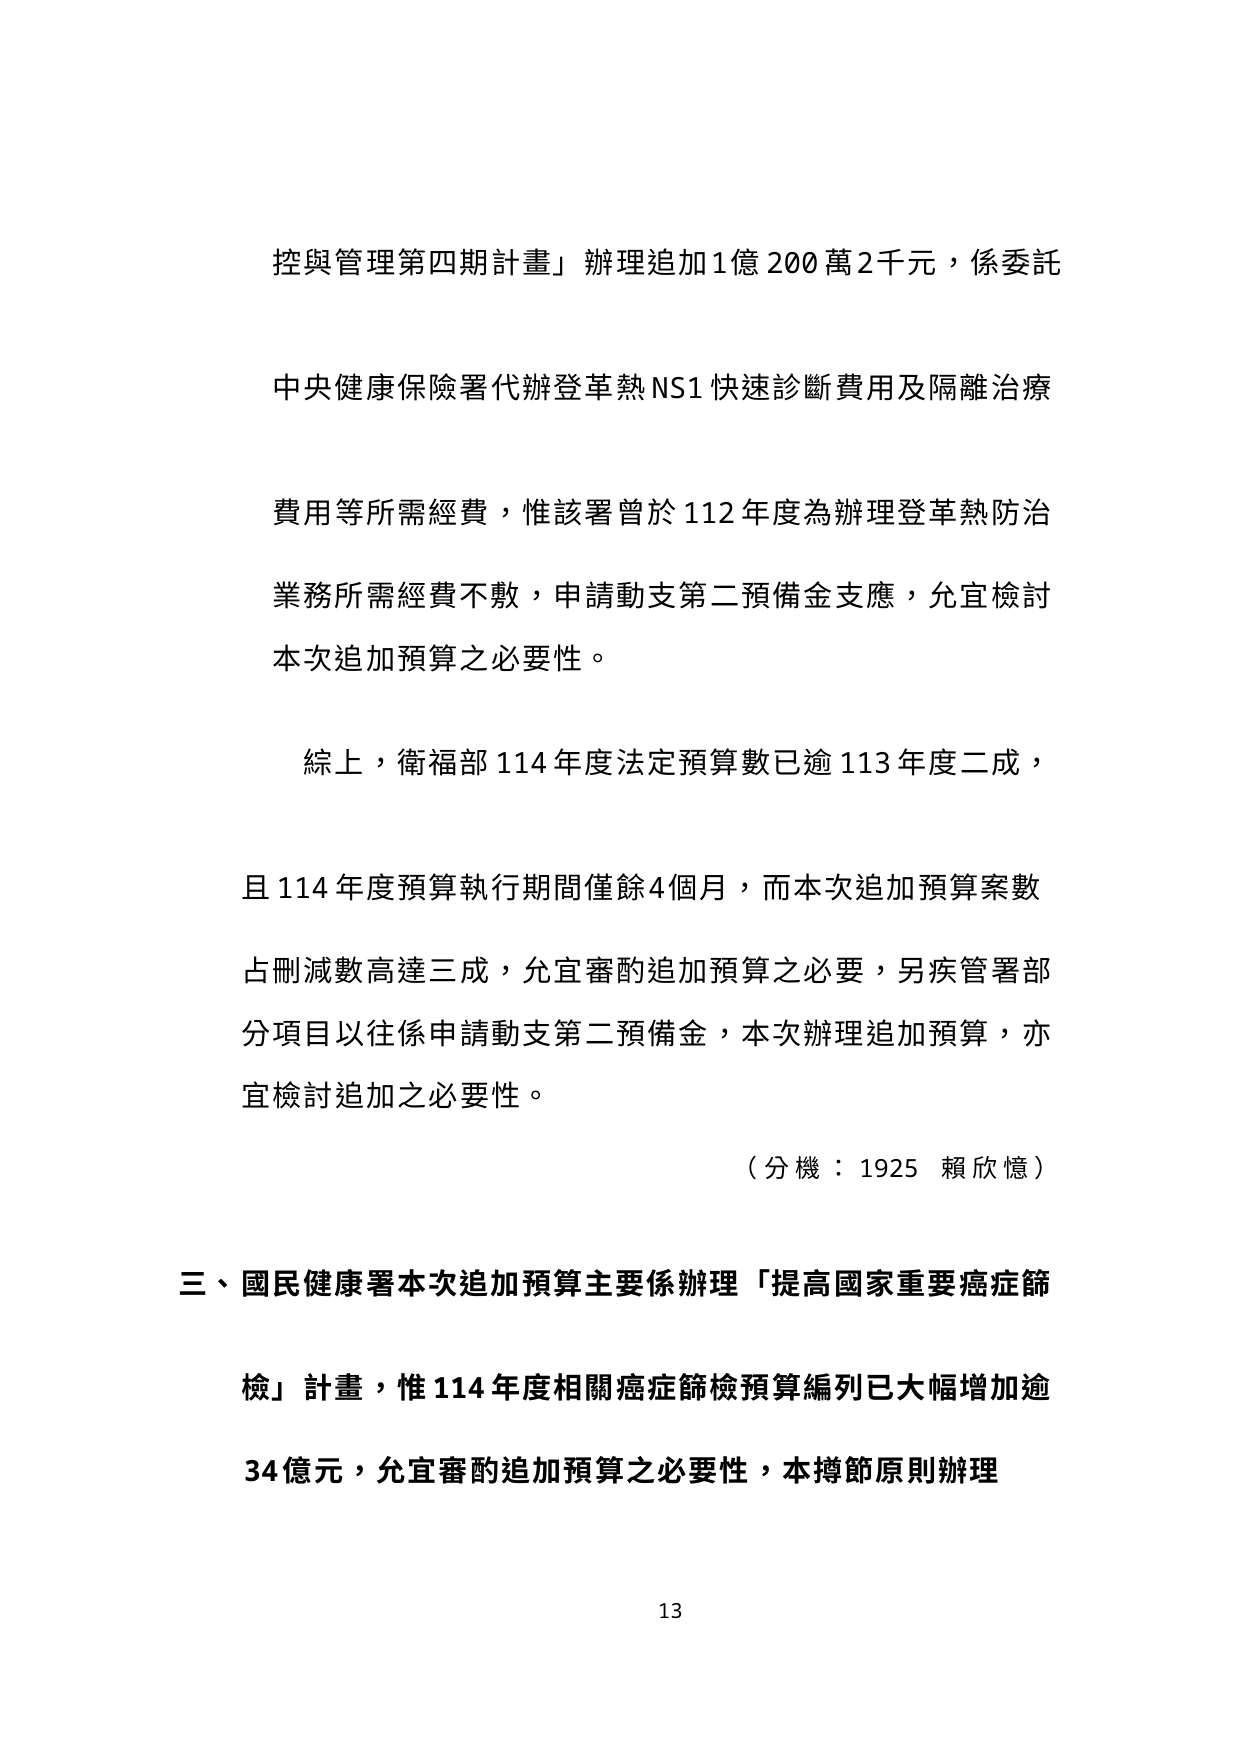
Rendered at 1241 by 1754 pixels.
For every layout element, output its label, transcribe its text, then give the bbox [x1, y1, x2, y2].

text 控與管理第四期計畫」辦理追加1億200萬2千元，係委託中央健康保險署代辦登革熱NS1快速診斷費用及隔離治療費用等所需經費，惟該署曾於112年度為辦理登革熱防治業務所需經費不敷，申請動支第二預備金支應，允宜檢討本次追加預算之必要性。 [266, 177, 1063, 677]
text 綜上，衛福部114年度法定預算數已逾113年度二成，且114年度預算執行期間僅餘4個月，而本次追加預算案數占刪減數高達三成，允宜審酌追加預算之必要，另疾管署部分項目以往係申請動支第二預備金，本次辦理追加預算，亦宜檢討追加之必要性。 [236, 677, 1063, 1115]
text 三、國民健康署本次追加預算主要係辦理「提高國家重要癌症篩檢」計畫，惟114年度相關癌症篩檢預算編列已大幅增加逾34億元，允宜審酌追加預算之必要性，本撙節原則辦理 [177, 1240, 1063, 1490]
text （分機：1925 賴欣憶） [177, 1115, 1063, 1177]
